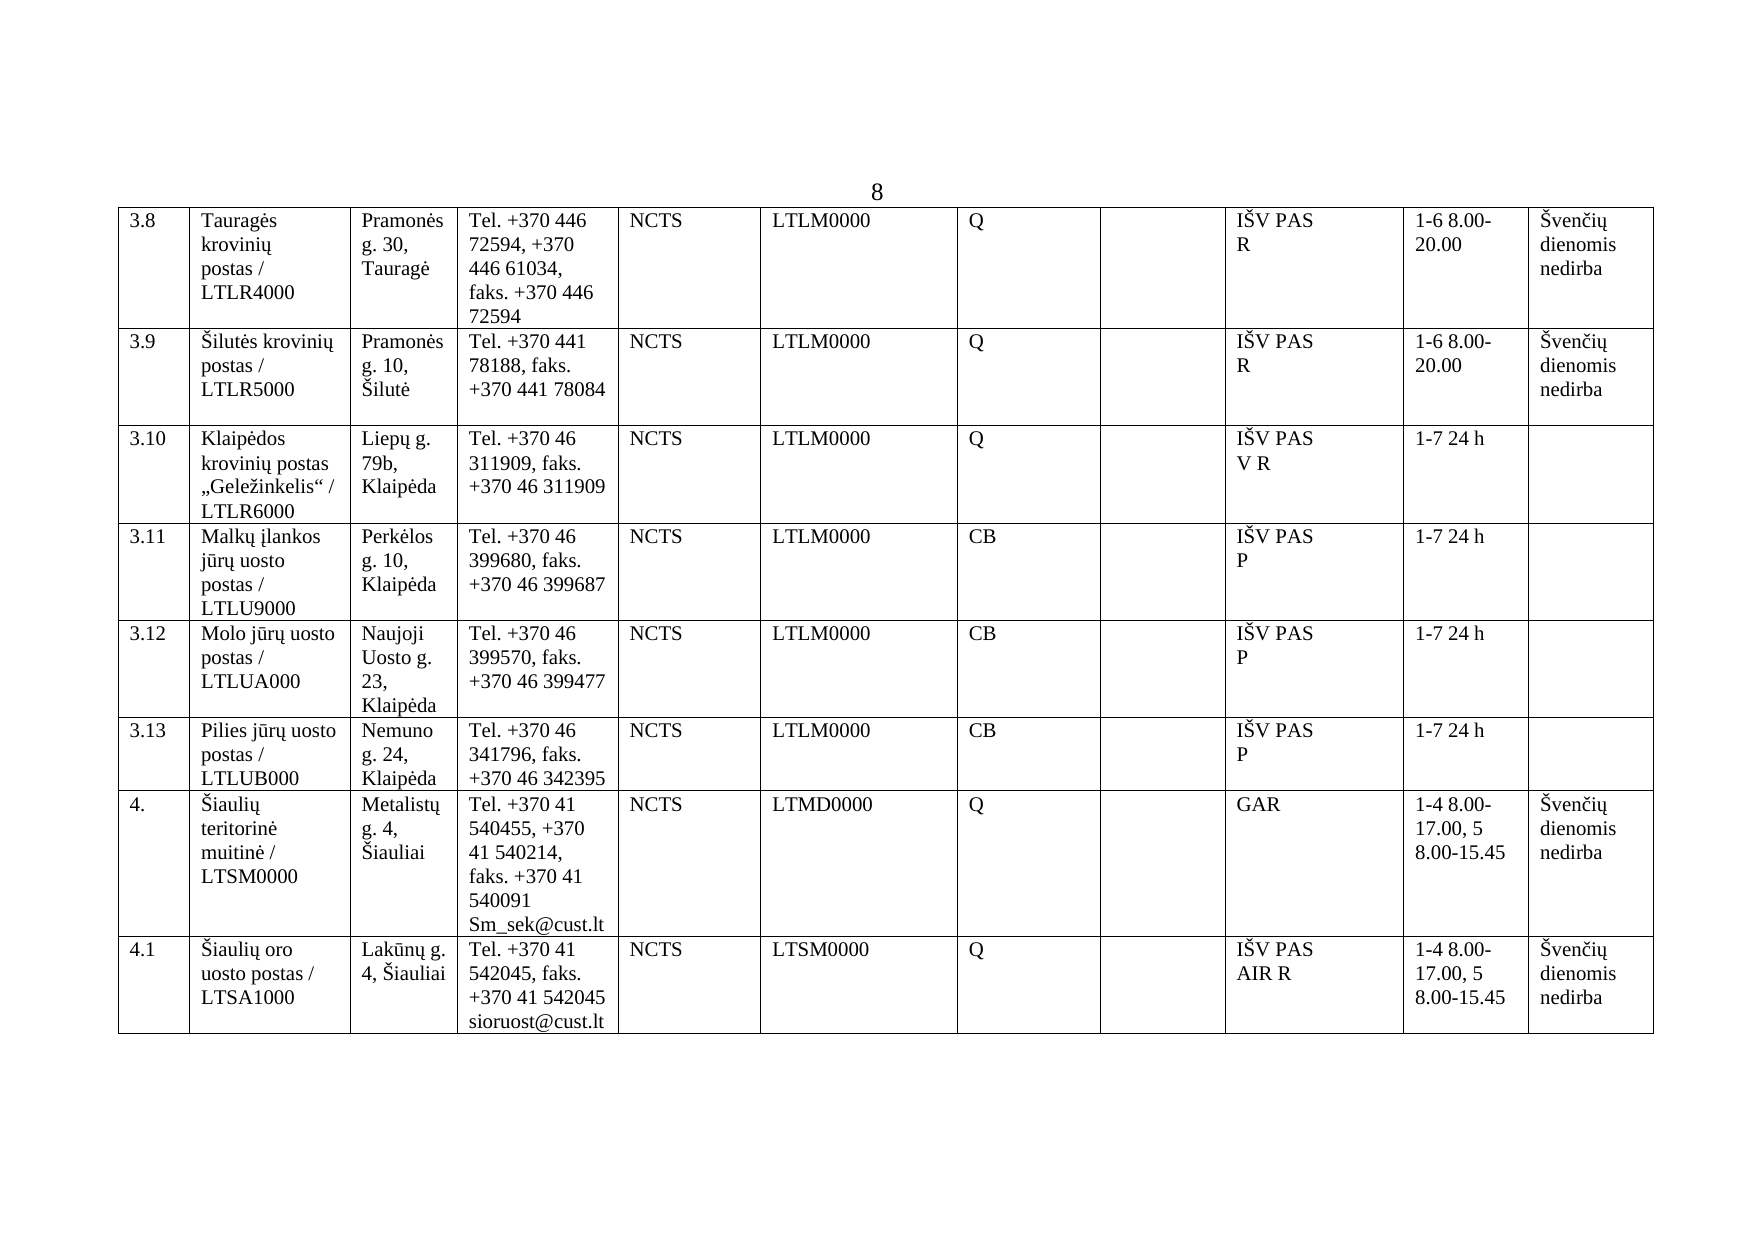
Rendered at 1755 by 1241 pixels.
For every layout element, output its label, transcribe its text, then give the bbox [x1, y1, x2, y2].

table_cell 1-7 24 h [1404, 426, 1528, 523]
table_cell NCTS [619, 524, 760, 620]
table_cell Q [958, 791, 1100, 936]
table_cell Lakūnų g. 4, Šiauliai [351, 937, 457, 1033]
table_cell Švenčių dienomis nedirba [1529, 791, 1653, 936]
table_cell 3.9 [119, 329, 189, 425]
table_cell NCTS [619, 426, 760, 523]
table_cell CB [958, 524, 1100, 620]
table_cell NCTS [619, 621, 760, 717]
table_cell IŠV PAS R [1226, 208, 1403, 328]
table_cell Tel. +370 46 341796, faks. +370 46 342395 [458, 718, 618, 790]
table_cell IŠV PAS AIR R [1226, 937, 1403, 1033]
table_cell 1-6 8.00-20.00 [1404, 208, 1528, 328]
table_cell Šilutės krovinių postas / LTLR5000 [190, 329, 350, 425]
table_cell Pilies jūrų uosto postas / LTLUB000 [190, 718, 350, 790]
table_cell Švenčių dienomis nedirba [1529, 937, 1653, 1033]
table_cell Klaipėdos krovinių postas „Geležinkelis“ / LTLR6000 [190, 426, 350, 523]
table_cell LTSM0000 [761, 937, 957, 1033]
table_cell Tel. +370 46 311909, faks. +370 46 311909 [458, 426, 618, 523]
table_cell Tauragės krovinių postas / LTLR4000 [190, 208, 350, 328]
table_cell 1-4 8.00-17.00, 5 8.00-15.45 [1404, 791, 1528, 936]
table_cell GAR [1226, 791, 1403, 936]
table_cell Tel. +370 46 399570, faks. +370 46 399477 [458, 621, 618, 717]
table_cell LTLM0000 [761, 208, 957, 328]
table_cell [1529, 426, 1653, 523]
table_cell NCTS [619, 937, 760, 1033]
table_cell 3.8 [119, 208, 189, 328]
table_cell NCTS [619, 329, 760, 425]
table_cell LTLM0000 [761, 524, 957, 620]
table_cell [1101, 718, 1225, 790]
table_cell IŠV PAS V R [1226, 426, 1403, 523]
table_cell Nemuno g. 24, Klaipėda [351, 718, 457, 790]
table_cell LTMD0000 [761, 791, 957, 936]
table_cell CB [958, 718, 1100, 790]
table_cell NCTS [619, 791, 760, 936]
table_cell NCTS [619, 208, 760, 328]
table_cell [1101, 621, 1225, 717]
table_cell 3.11 [119, 524, 189, 620]
table_cell 1-7 24 h [1404, 524, 1528, 620]
table_cell Q [958, 208, 1100, 328]
table_cell [1529, 718, 1653, 790]
table_cell 3.12 [119, 621, 189, 717]
table_cell 1-7 24 h [1404, 718, 1528, 790]
table_cell Tel. +370 41 542045, faks. +370 41 542045 sioruost@cust.lt [458, 937, 618, 1033]
table_cell [1101, 524, 1225, 620]
table_cell Šiaulių oro uosto postas / LTSA1000 [190, 937, 350, 1033]
table_cell [1101, 791, 1225, 936]
table_cell 4. [119, 791, 189, 936]
table_cell [1101, 208, 1225, 328]
table_cell Malkų įlankos jūrų uosto postas / LTLU9000 [190, 524, 350, 620]
table_cell 3.13 [119, 718, 189, 790]
table_cell 3.10 [119, 426, 189, 523]
table_cell LTLM0000 [761, 621, 957, 717]
table_cell LTLM0000 [761, 426, 957, 523]
table_cell Metalistų g. 4, Šiauliai [351, 791, 457, 936]
table_cell Pramonės g. 10, Šilutė [351, 329, 457, 425]
table_cell Naujoji Uosto g. 23, Klaipėda [351, 621, 457, 717]
table_cell Švenčių dienomis nedirba [1529, 329, 1653, 425]
table_cell Perkėlos g. 10, Klaipėda [351, 524, 457, 620]
table_cell IŠV PAS P [1226, 621, 1403, 717]
table_cell NCTS [619, 718, 760, 790]
table_cell IŠV PAS P [1226, 524, 1403, 620]
table_cell Tel. +370 441 78188, faks. +370 441 78084 [458, 329, 618, 425]
table_cell [1101, 426, 1225, 523]
table_cell IŠV PAS R [1226, 329, 1403, 425]
table_cell Liepų g. 79b, Klaipėda [351, 426, 457, 523]
table_cell Tel. +370 46 399680, faks. +370 46 399687 [458, 524, 618, 620]
table_cell Pramonės g. 30, Tauragė [351, 208, 457, 328]
table_cell 1-6 8.00-20.00 [1404, 329, 1528, 425]
table_cell Švenčių dienomis nedirba [1529, 208, 1653, 328]
table_cell Q [958, 937, 1100, 1033]
table_cell [1101, 937, 1225, 1033]
table_cell [1101, 329, 1225, 425]
table_cell 1-7 24 h [1404, 621, 1528, 717]
table_cell Tel. +370 446 72594, +370 446 61034, faks. +370 446 72594 [458, 208, 618, 328]
table_cell [1529, 524, 1653, 620]
table_cell 1-4 8.00-17.00, 5 8.00-15.45 [1404, 937, 1528, 1033]
table_cell Q [958, 426, 1100, 523]
table_cell Q [958, 329, 1100, 425]
table_cell LTLM0000 [761, 329, 957, 425]
table_cell Šiaulių teritorinė muitinė / LTSM0000 [190, 791, 350, 936]
table_cell Molo jūrų uosto postas / LTLUA000 [190, 621, 350, 717]
table_cell Tel. +370 41 540455, +370 41 540214, faks. +370 41 540091 Sm_sek@cust.lt [458, 791, 618, 936]
table_cell [1529, 621, 1653, 717]
table_cell CB [958, 621, 1100, 717]
table_cell LTLM0000 [761, 718, 957, 790]
table_cell 4.1 [119, 937, 189, 1033]
table_cell IŠV PAS P [1226, 718, 1403, 790]
